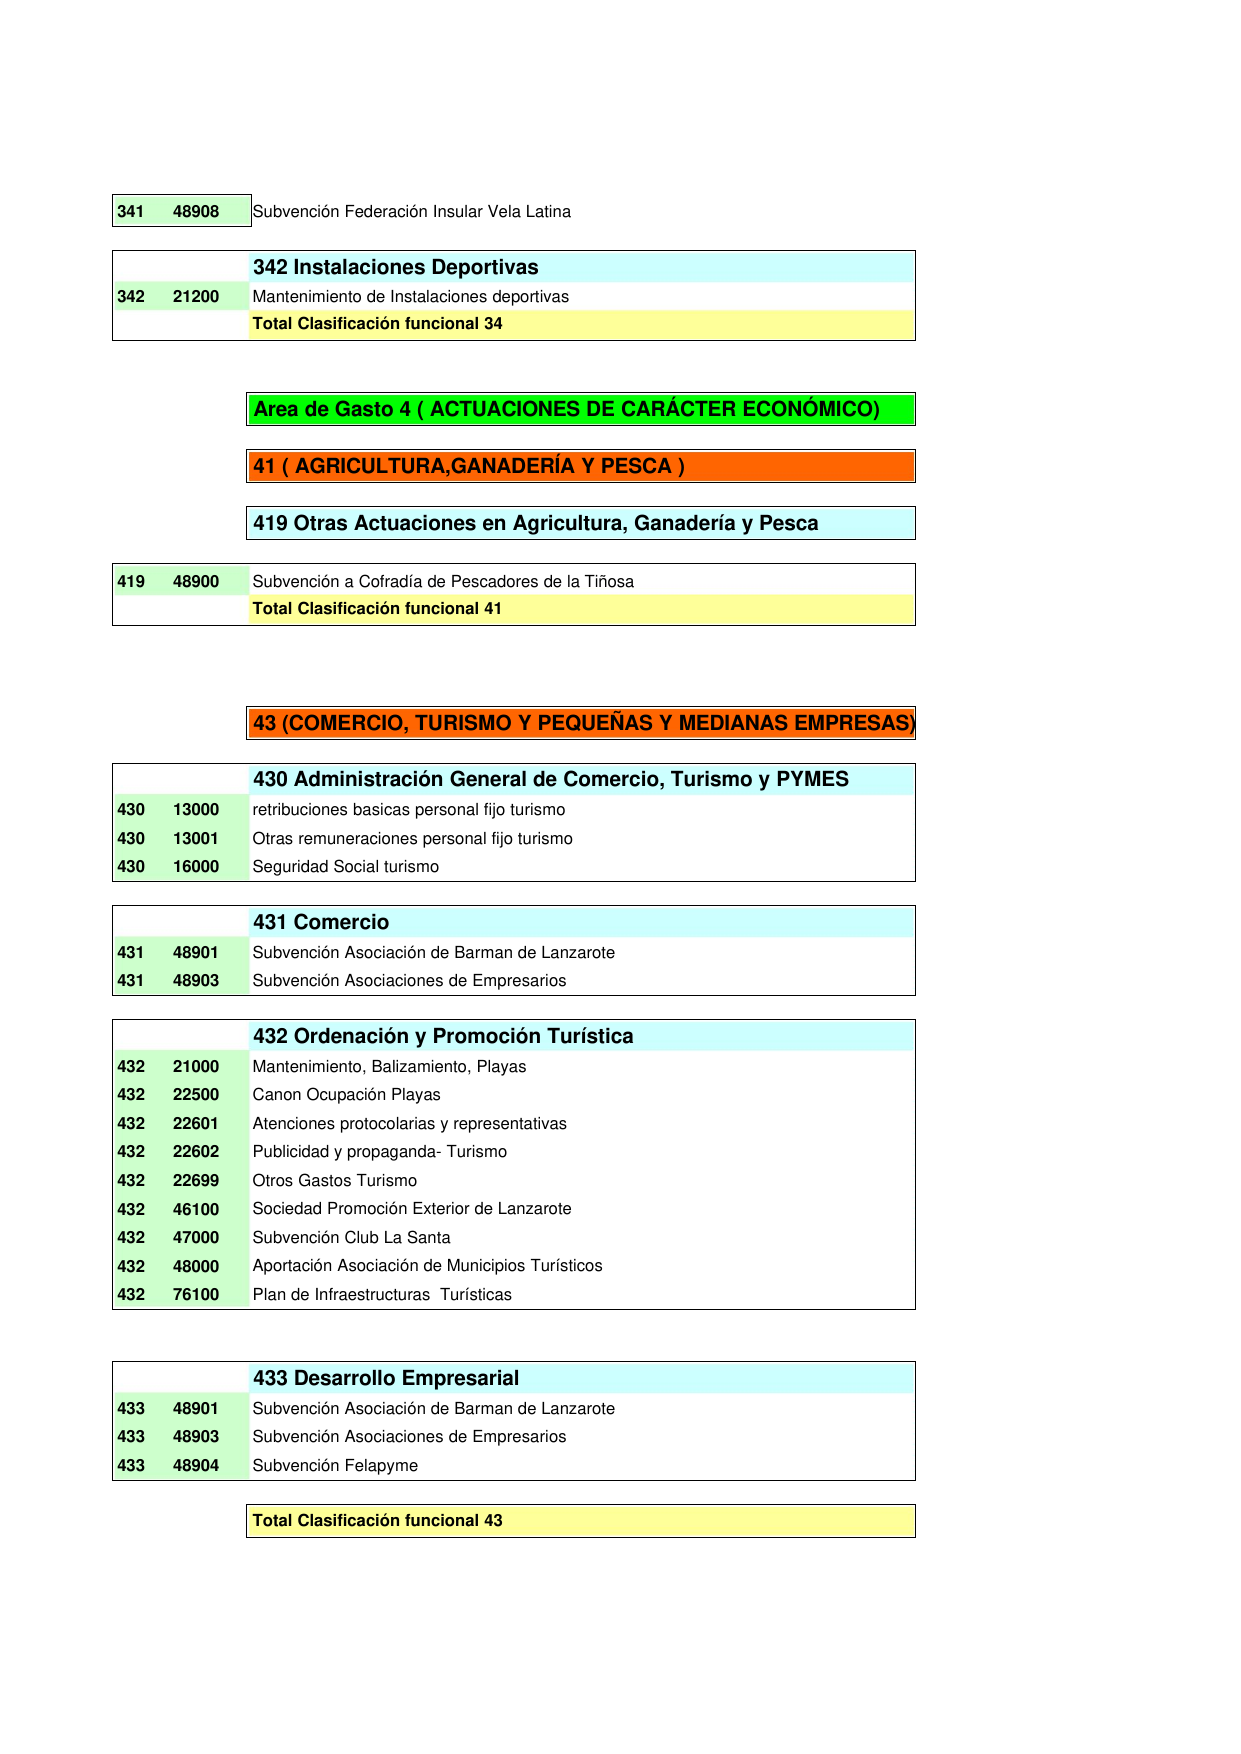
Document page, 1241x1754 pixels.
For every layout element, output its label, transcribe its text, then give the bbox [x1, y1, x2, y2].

picture [113, 1020, 915, 1309]
text 432 [117, 1285, 170, 1304]
text Mantenimiento, Balizamiento, Playas [252, 1057, 552, 1076]
picture [113, 1362, 915, 1480]
text 432 [117, 1057, 170, 1076]
text 419 Otras Actuaciones en Agricultura, Ganadería y Pesca [253, 512, 842, 536]
text 432 [117, 1199, 170, 1219]
text Seguridad Social turismo [252, 857, 598, 877]
text 13001 [173, 829, 244, 848]
text 13000 [173, 800, 244, 820]
picture [247, 393, 915, 425]
text 432 [117, 1228, 170, 1247]
text Area de Gasto 4 ( ACTUACIONES DE CARÁCTER ECONÓMICO) [253, 398, 904, 422]
text Subvención Asociaciones de Empresarios [252, 971, 639, 991]
text 22699 [173, 1171, 244, 1190]
text 430 [117, 857, 170, 877]
text Otras remuneraciones personal fijo turismo [252, 829, 598, 848]
text Mantenimiento de Instalaciones deportivas [252, 287, 595, 307]
text 4 [117, 955, 126, 962]
text 433 [117, 1427, 170, 1447]
text 4 [117, 971, 151, 991]
text 41 ( AGRICULTURA,GANADERÍA Y PESCA ) [253, 454, 709, 478]
text 48000 [173, 1257, 244, 1276]
text Subvención Club La Santa [252, 1228, 596, 1247]
text 432 [117, 1114, 170, 1133]
picture [113, 764, 915, 881]
text Plan de Infraestructuras Turísticas [252, 1285, 628, 1304]
picture [247, 507, 915, 539]
text 3 [117, 287, 151, 307]
text 48903 [173, 971, 244, 991]
text Total Clasificación funcional 43 [252, 1511, 528, 1530]
picture [247, 1505, 915, 1537]
text 48900 [173, 572, 244, 592]
text 48903 [173, 1427, 244, 1447]
text 432 [117, 1142, 170, 1162]
text 432 [117, 1257, 170, 1276]
picture [113, 251, 915, 340]
text 30 Administración General de Comercio, Turismo y PYMES [264, 767, 941, 791]
text Subvención Federación Insular Vela Latina [252, 202, 597, 221]
picture [247, 450, 915, 482]
text 48908 [173, 202, 244, 221]
text 42 [151, 287, 170, 307]
text 433 [117, 1456, 170, 1475]
text retribuciones basicas personal fijo turismo [252, 800, 598, 820]
text 432 Ordenación y Promoción Turística [253, 1024, 658, 1048]
text 432 [117, 1171, 170, 1190]
text 21000 [173, 1057, 244, 1076]
text Atenciones protocolarias y representativas [252, 1114, 593, 1133]
text 4 [253, 727, 264, 735]
text 342 Instalaciones Deportivas [253, 255, 563, 279]
text 3 (COMERCIO, TURISMO Y PEQUEÑAS Y MEDIANAS EMPRESAS) [264, 711, 941, 735]
picture [113, 906, 915, 995]
text 432 [117, 1085, 170, 1105]
text 16000 [173, 857, 244, 877]
text 47000 [173, 1228, 244, 1247]
text Subvención a Cofradía de Pescadores de la Tiñosa [252, 572, 660, 592]
text 22500 [173, 1085, 244, 1105]
text 22601 [173, 1114, 244, 1133]
picture [247, 707, 915, 739]
text 431 Comercio [253, 911, 414, 934]
text Otros Gastos Turismo [252, 1171, 593, 1190]
text 76100 [173, 1285, 244, 1304]
text Subvención Asociación de Barman de Lanzarote [252, 943, 639, 962]
text 48901 [173, 1399, 244, 1418]
text 21200 [173, 287, 244, 307]
text 48904 [173, 1456, 244, 1475]
text 48901 [173, 943, 244, 962]
text 4 [253, 768, 289, 792]
text Subvención Asociaciones de Empresarios [252, 1427, 639, 1447]
text 31 [151, 971, 170, 991]
text 419 [117, 572, 170, 592]
text 430 [117, 829, 170, 848]
text Canon Ocupación Playas [252, 1085, 552, 1105]
text Publicidad y propaganda- Turismo [252, 1142, 593, 1162]
text Total Clasificación funcional 34 [252, 314, 528, 333]
text 430 [117, 800, 170, 820]
text 46100 [173, 1199, 244, 1219]
text Subvención Asociación de Barman de Lanzarote [252, 1399, 639, 1418]
text Subvención Felapyme [252, 1456, 639, 1475]
text 4 [253, 711, 264, 724]
text 433 Desarrollo Empresarial [253, 1367, 545, 1391]
picture [113, 195, 251, 226]
text Total Clasificación funcional 41 [252, 599, 528, 618]
text 3 [117, 202, 126, 221]
text 22602 [173, 1142, 244, 1162]
text 433 [117, 1399, 170, 1418]
text Aportación Asociación de Municipios Turísticos [252, 1256, 628, 1276]
text 31 [126, 943, 170, 962]
text 41 [126, 202, 170, 221]
text 4 [117, 943, 126, 953]
text Sociedad Promoción Exterior de Lanzarote [252, 1199, 596, 1219]
picture [113, 564, 915, 625]
